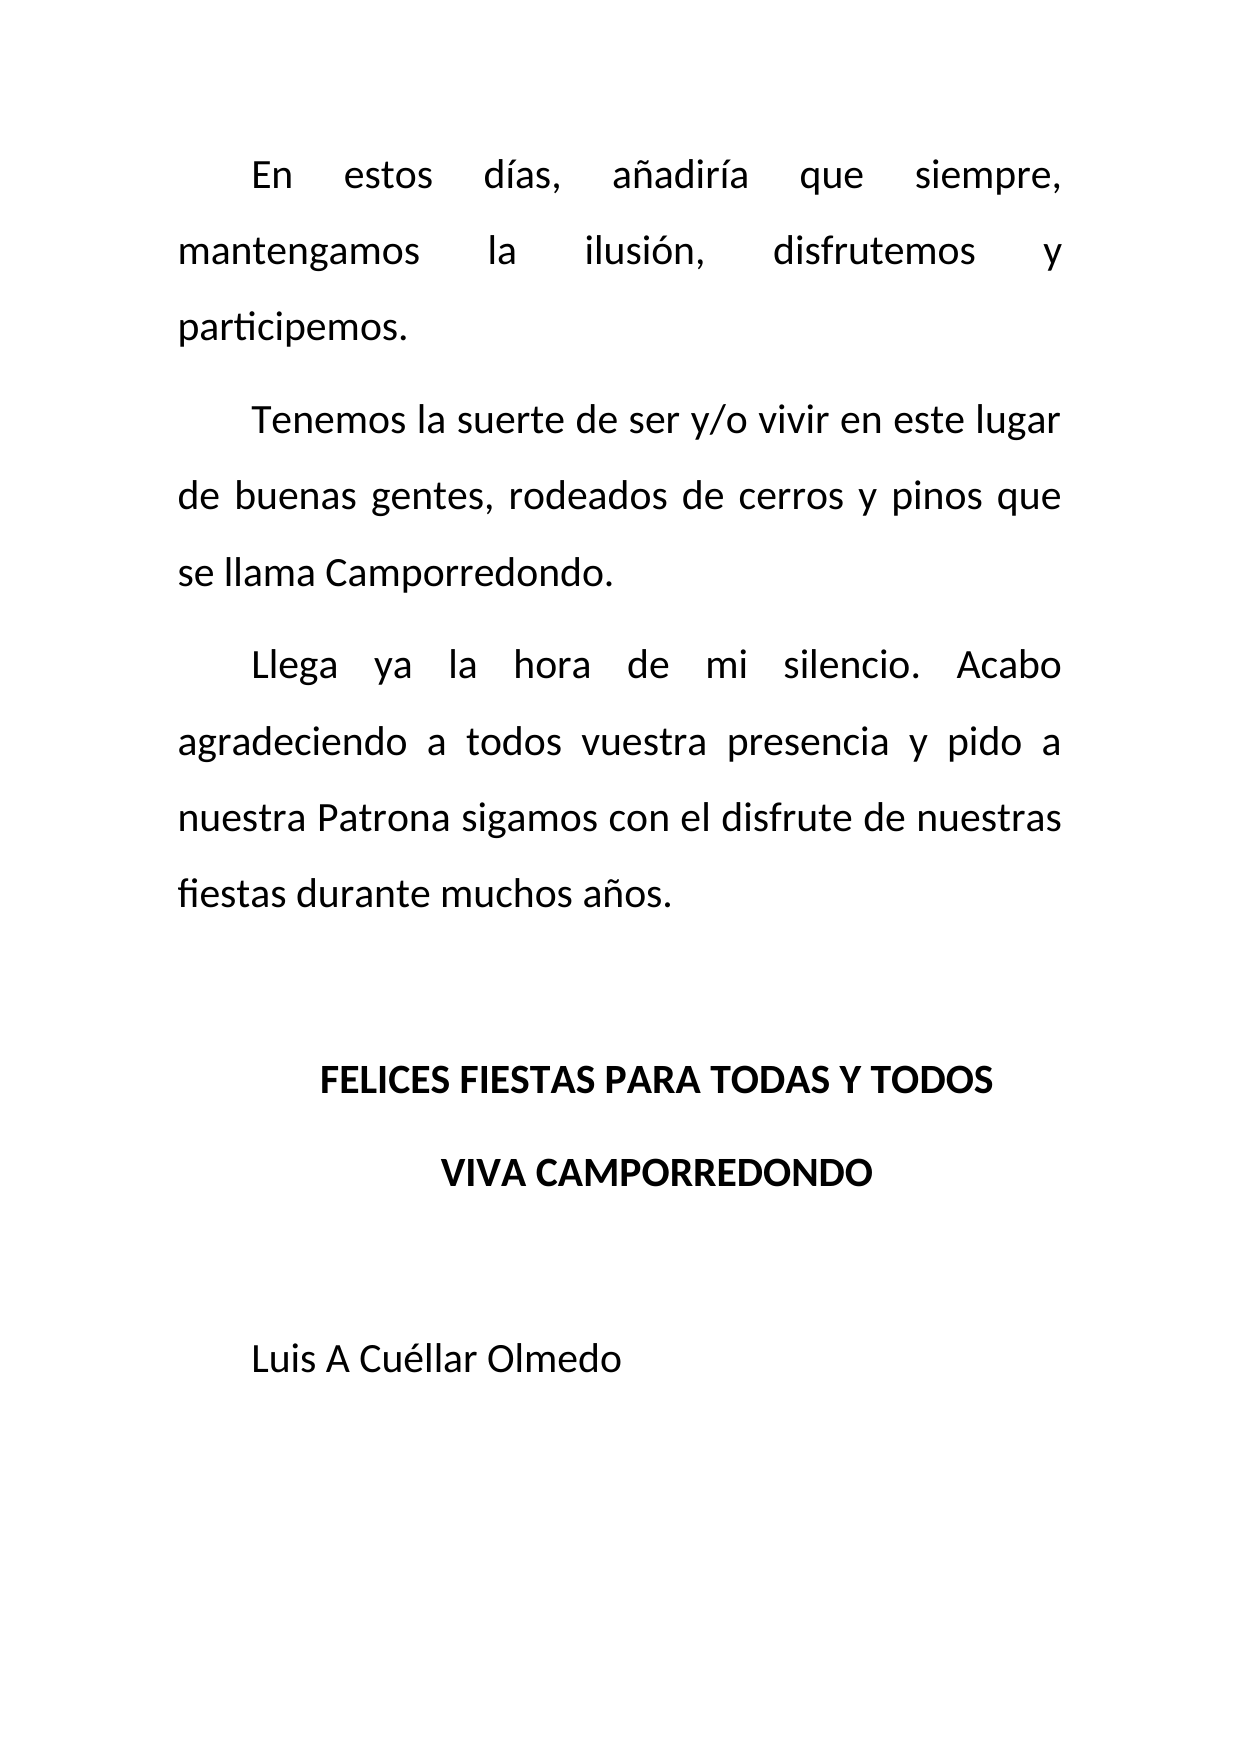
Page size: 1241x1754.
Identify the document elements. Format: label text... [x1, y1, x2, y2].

text En estos días, añadiría que siempre, mantengamos la ilusión, disfrutemos y participemos. [177, 148, 1063, 351]
text Luis A Cuéllar Olmedo [177, 1332, 1063, 1383]
text FELICES FIESTAS PARA TODAS Y TODOS [177, 1053, 1063, 1104]
text Tenemos la suerte de ser y/o vivir en este lugar de buenas gentes, rodeados de cerros y pinos que se llama Camporredondo. [177, 393, 1063, 596]
text Llega ya la hora de mi silencio. Acabo agradeciendo a todos vuestra presencia y pido a nuestra Patrona sigamos con el disfrute de nuestras fiestas durante muchos años. [177, 638, 1063, 918]
text VIVA CAMPORREDONDO [177, 1146, 1063, 1197]
